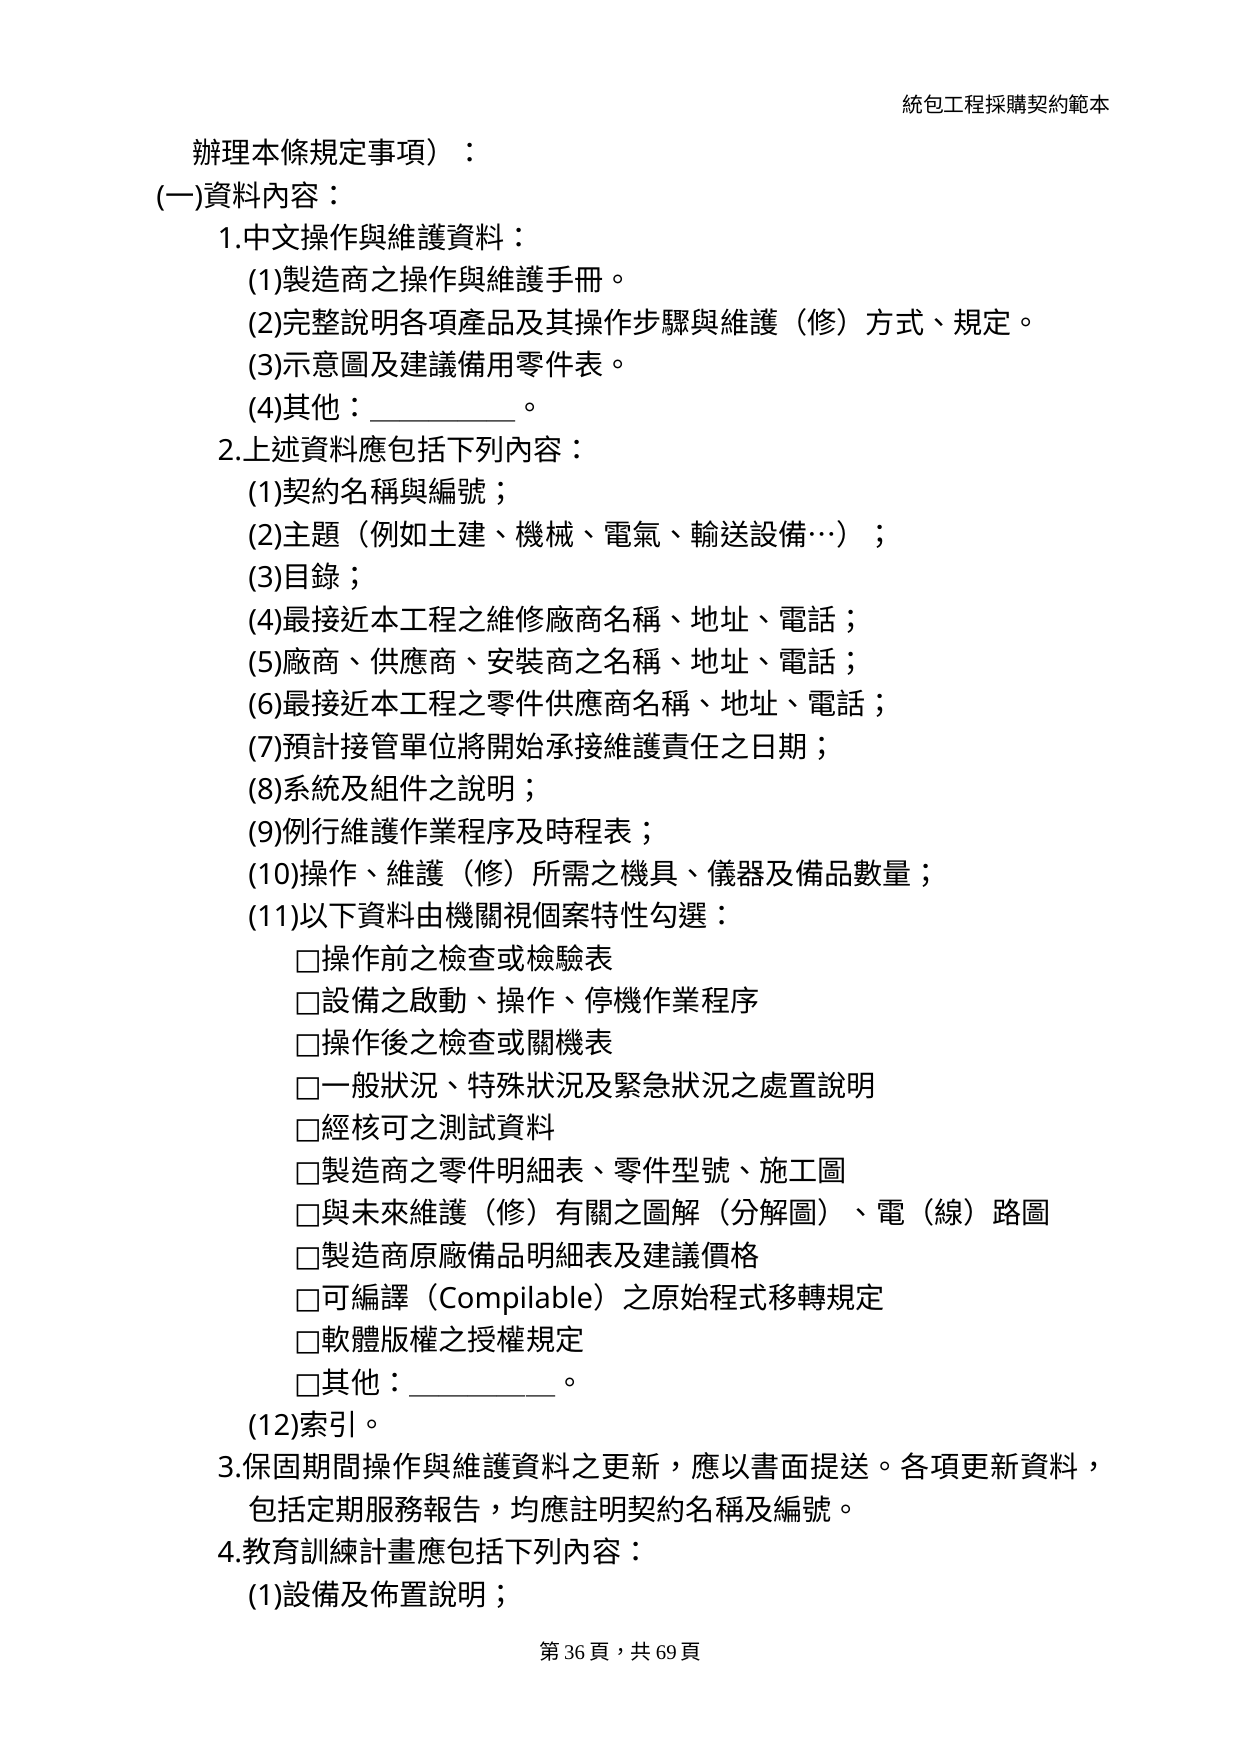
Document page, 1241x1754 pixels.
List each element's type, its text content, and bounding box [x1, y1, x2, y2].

text (5)廠商、供應商、安裝商之名稱、地址、電話； [248, 638, 1110, 681]
text (1)設備及佈置說明； [248, 1571, 1110, 1613]
text □設備之啟動、操作、停機作業程序 [294, 978, 1110, 1020]
text □操作後之檢查或關機表 [294, 1020, 1110, 1062]
text (一)資料內容： [156, 172, 1110, 214]
text (11)以下資料由機關視個案特性勾選： [248, 893, 1110, 935]
text (3)目錄； [248, 554, 1110, 596]
text □軟體版權之授權規定 [294, 1317, 1110, 1359]
text 辦理本條規定事項）： [159, 130, 1110, 172]
text (4)其他：＿＿＿＿＿。 [248, 384, 1110, 427]
text □經核可之測試資料 [294, 1105, 1110, 1147]
text (9)例行維護作業程序及時程表； [248, 808, 1110, 851]
text 2.上述資料應包括下列內容： [217, 427, 1110, 469]
text □其他：＿＿＿＿＿。 [294, 1359, 1110, 1402]
text (6)最接近本工程之零件供應商名稱、地址、電話； [248, 681, 1110, 723]
text (8)系統及組件之說明； [248, 766, 1110, 808]
text (4)最接近本工程之維修廠商名稱、地址、電話； [248, 596, 1110, 638]
text (7)預計接管單位將開始承接維護責任之日期； [248, 723, 1110, 766]
text (1)契約名稱與編號； [248, 469, 1110, 511]
text 1.中文操作與維護資料： [217, 214, 1110, 257]
text □製造商原廠備品明細表及建議價格 [294, 1232, 1110, 1274]
text □操作前之檢查或檢驗表 [294, 935, 1110, 978]
text (2)主題（例如土建、機械、電氣、輸送設備…）； [248, 511, 1110, 554]
text □一般狀況、特殊狀況及緊急狀況之處置說明 [294, 1062, 1110, 1105]
text (1)製造商之操作與維護手冊。 [248, 257, 1110, 299]
text (10)操作、維護（修）所需之機具、儀器及備品數量； [248, 851, 1110, 893]
text (12)索引。 [248, 1402, 1110, 1444]
text □製造商之零件明細表、零件型號、施工圖 [294, 1147, 1110, 1190]
text (3)示意圖及建議備用零件表。 [248, 342, 1110, 384]
text (2)完整說明各項產品及其操作步驟與維護（修）方式、規定。 [248, 299, 1110, 342]
text 3.保固期間操作與維護資料之更新，應以書面提送。各項更新資料，包括定期服務報告，均應註明契約名稱及編號。 [217, 1444, 1110, 1529]
text □與未來維護（修）有關之圖解（分解圖）、電（線）路圖 [294, 1190, 1110, 1232]
text 4.教育訓練計畫應包括下列內容： [217, 1529, 1110, 1571]
text □可編譯（Compilable）之原始程式移轉規定 [294, 1274, 1110, 1317]
